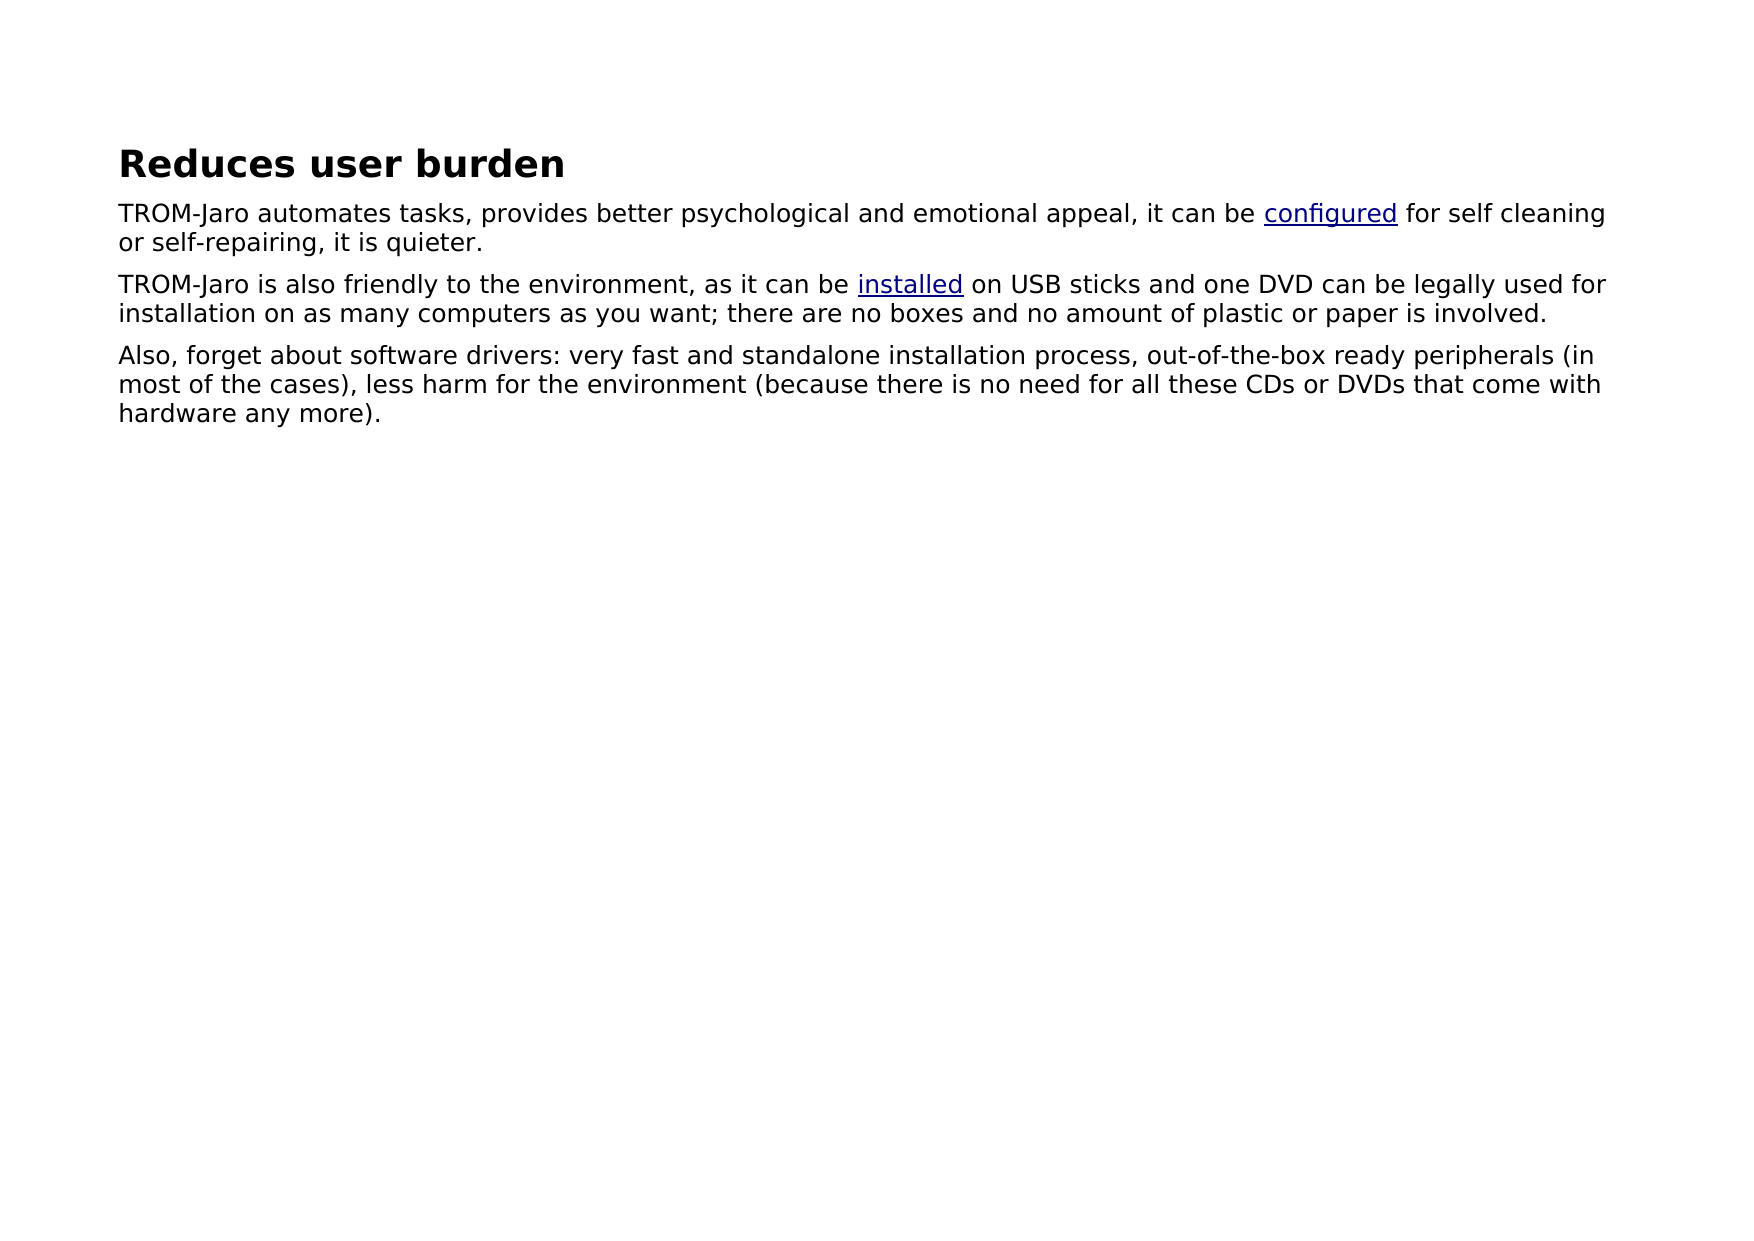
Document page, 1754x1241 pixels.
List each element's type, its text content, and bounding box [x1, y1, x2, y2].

text TROM-Jaro automates tasks, provides better psychological and emotional appeal, it can be configured for self cleaning or self-repairing, it is quieter. [118, 199, 1636, 258]
text TROM-Jaro is also friendly to the environment, as it can be installed on USB sticks and one DVD can be legally used for installation on as many computers as you want; there are no boxes and no amount of plastic or paper is involved. [118, 270, 1636, 328]
text Also, forget about software drivers: very fast and standalone installation process, out-of-the-box ready peripherals (in most of the cases), less harm for the environment (because there is no need for all these CDs or DVDs that come with hardware any more). [118, 341, 1636, 428]
subtitle Reduces user burden [118, 143, 1636, 187]
